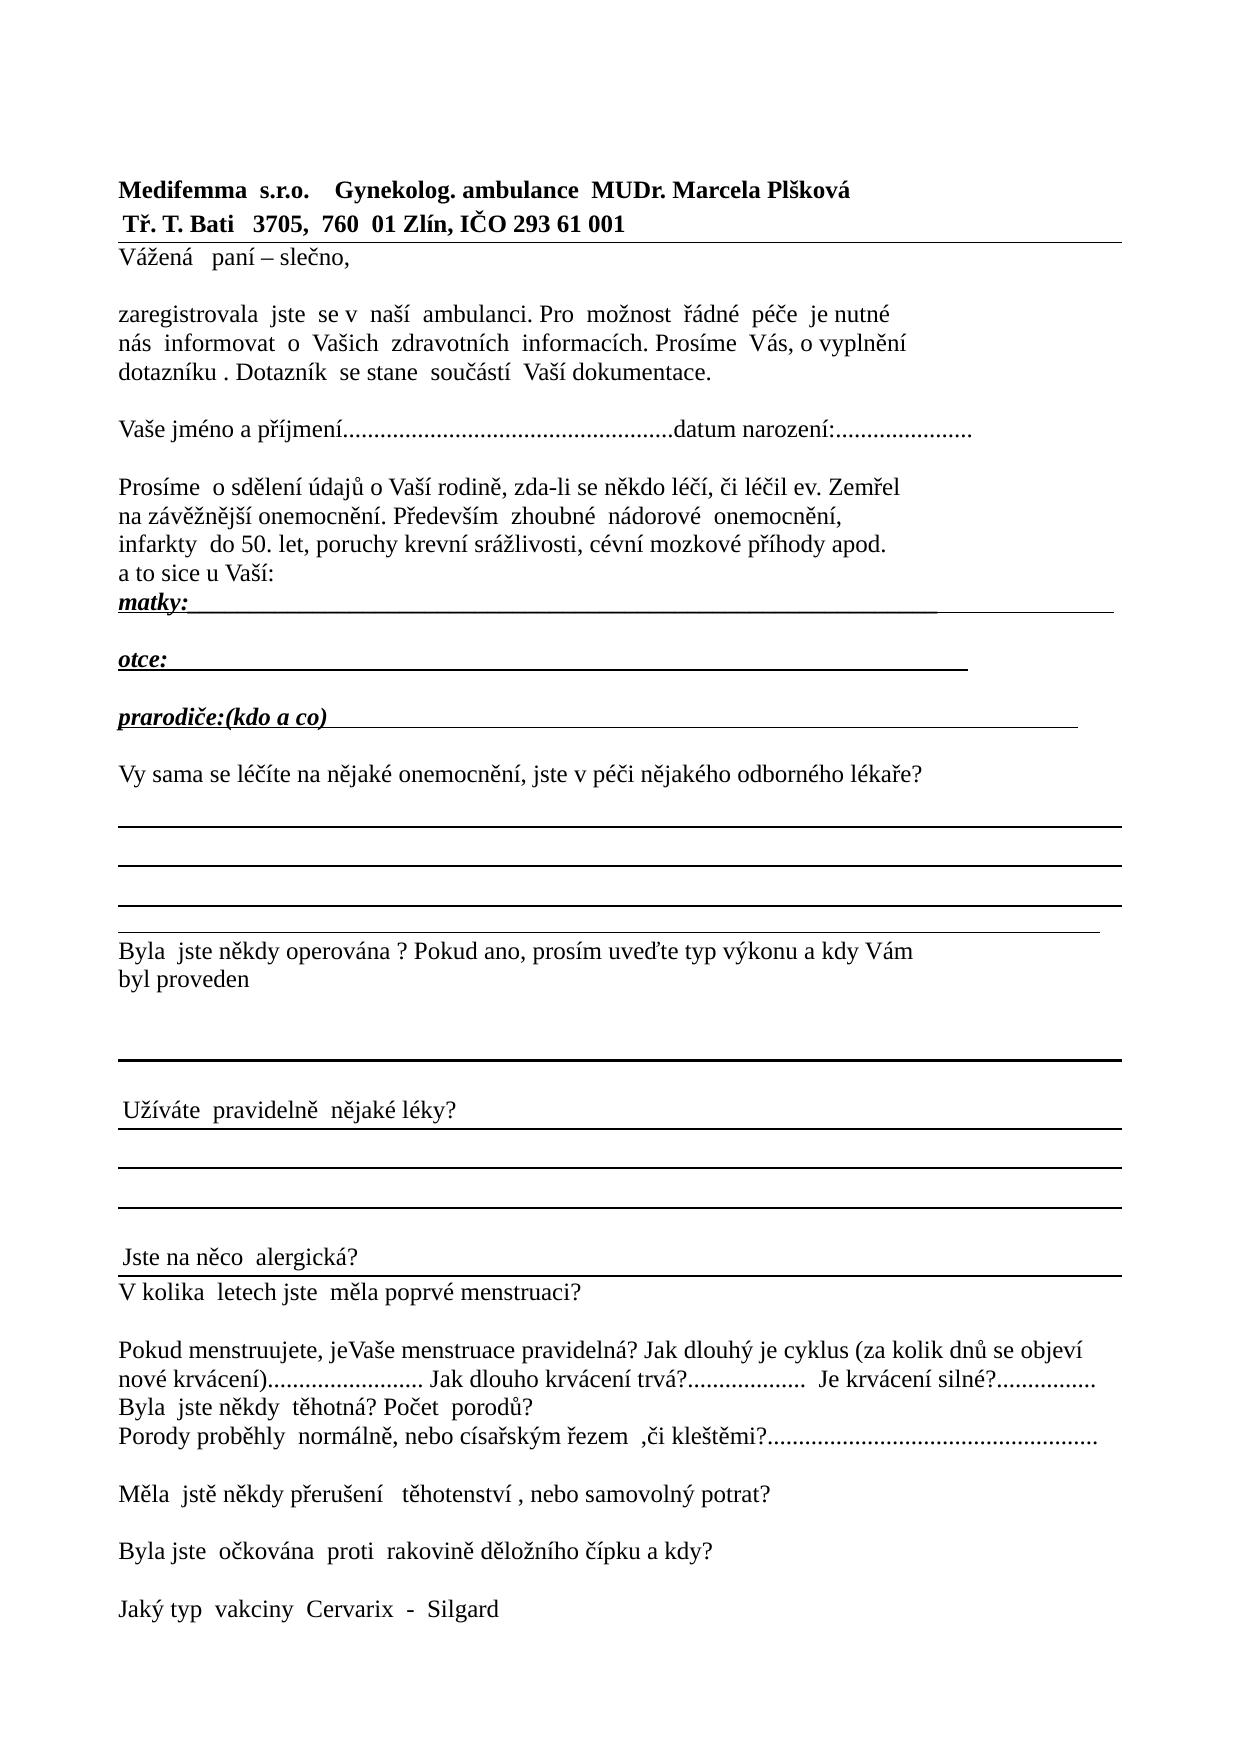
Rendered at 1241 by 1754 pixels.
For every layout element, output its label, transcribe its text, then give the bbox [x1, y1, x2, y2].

text Jaký typ vakciny Cervarix - Silgard [118, 1594, 1122, 1622]
text V kolika letech jste měla poprvé menstruaci? [118, 1277, 1122, 1306]
text nás informovat o Vašich zdravotních informacích. Prosíme Vás, o vyplnění [118, 328, 1122, 357]
text Vážená paní – slečno, [118, 243, 1122, 271]
text na závěžnější onemocnění. Především zhoubné nádorové onemocnění, [118, 501, 1122, 529]
text matky:____________________________________________________________ [118, 587, 1122, 616]
text dotazníku . Dotazník se stane součástí Vaší dokumentace. [118, 357, 1122, 386]
text Medifemma s.r.o. Gynekolog. ambulance MUDr. Marcela Plšková [118, 176, 1122, 204]
text Pokud menstruujete, jeVaše menstruace pravidelná? Jak dlouhý je cyklus (za kolik dnů se objeví nové krvácení)......................... Jak dlouho krvácení trvá?................... Je krvácení silné?................ [118, 1335, 1122, 1392]
text Tř. T. Bati 3705, 760 01 Zlín, IČO 293 61 001 [118, 204, 1122, 242]
text Byla jste někdy těhotná? Počet porodů? [118, 1392, 1122, 1421]
text Byla jste někdy operována ? Pokud ano, prosím uveďte typ výkonu a kdy Vám [118, 936, 1122, 964]
text Prosíme o sdělení údajů o Vaší rodině, zda-li se někdo léčí, či léčil ev. Zemřel [118, 472, 1122, 501]
text byl proveden [118, 964, 1122, 993]
text Užíváte pravidelně nějaké léky? [118, 1090, 1122, 1128]
text Vaše jméno a příjmení.....................................................datum narození:...................... [118, 414, 1122, 443]
text zaregistrovala jste se v naší ambulanci. Pro možnost řádné péče je nutné [118, 299, 1122, 328]
text otce: [118, 644, 1122, 673]
text Vy sama se léčíte na nějaké onemocnění, jste v péči nějakého odborného lékaře? [118, 759, 1122, 788]
text prarodiče:(kdo a co) [118, 702, 1122, 731]
text Jste na něco alergická? [118, 1238, 1122, 1275]
text a to sice u Vaší: [118, 558, 1122, 587]
text infarkty do 50. let, poruchy krevní srážlivosti, cévní mozkové příhody apod. [118, 529, 1122, 558]
text Porody proběhly normálně, nebo císařským řezem ,či kleštěmi?..................................................... [118, 1421, 1122, 1450]
text Byla jste očkována proti rakovině děložního čípku a kdy? [118, 1536, 1122, 1565]
text Měla jstě někdy přerušení těhotenství , nebo samovolný potrat? [118, 1479, 1122, 1507]
